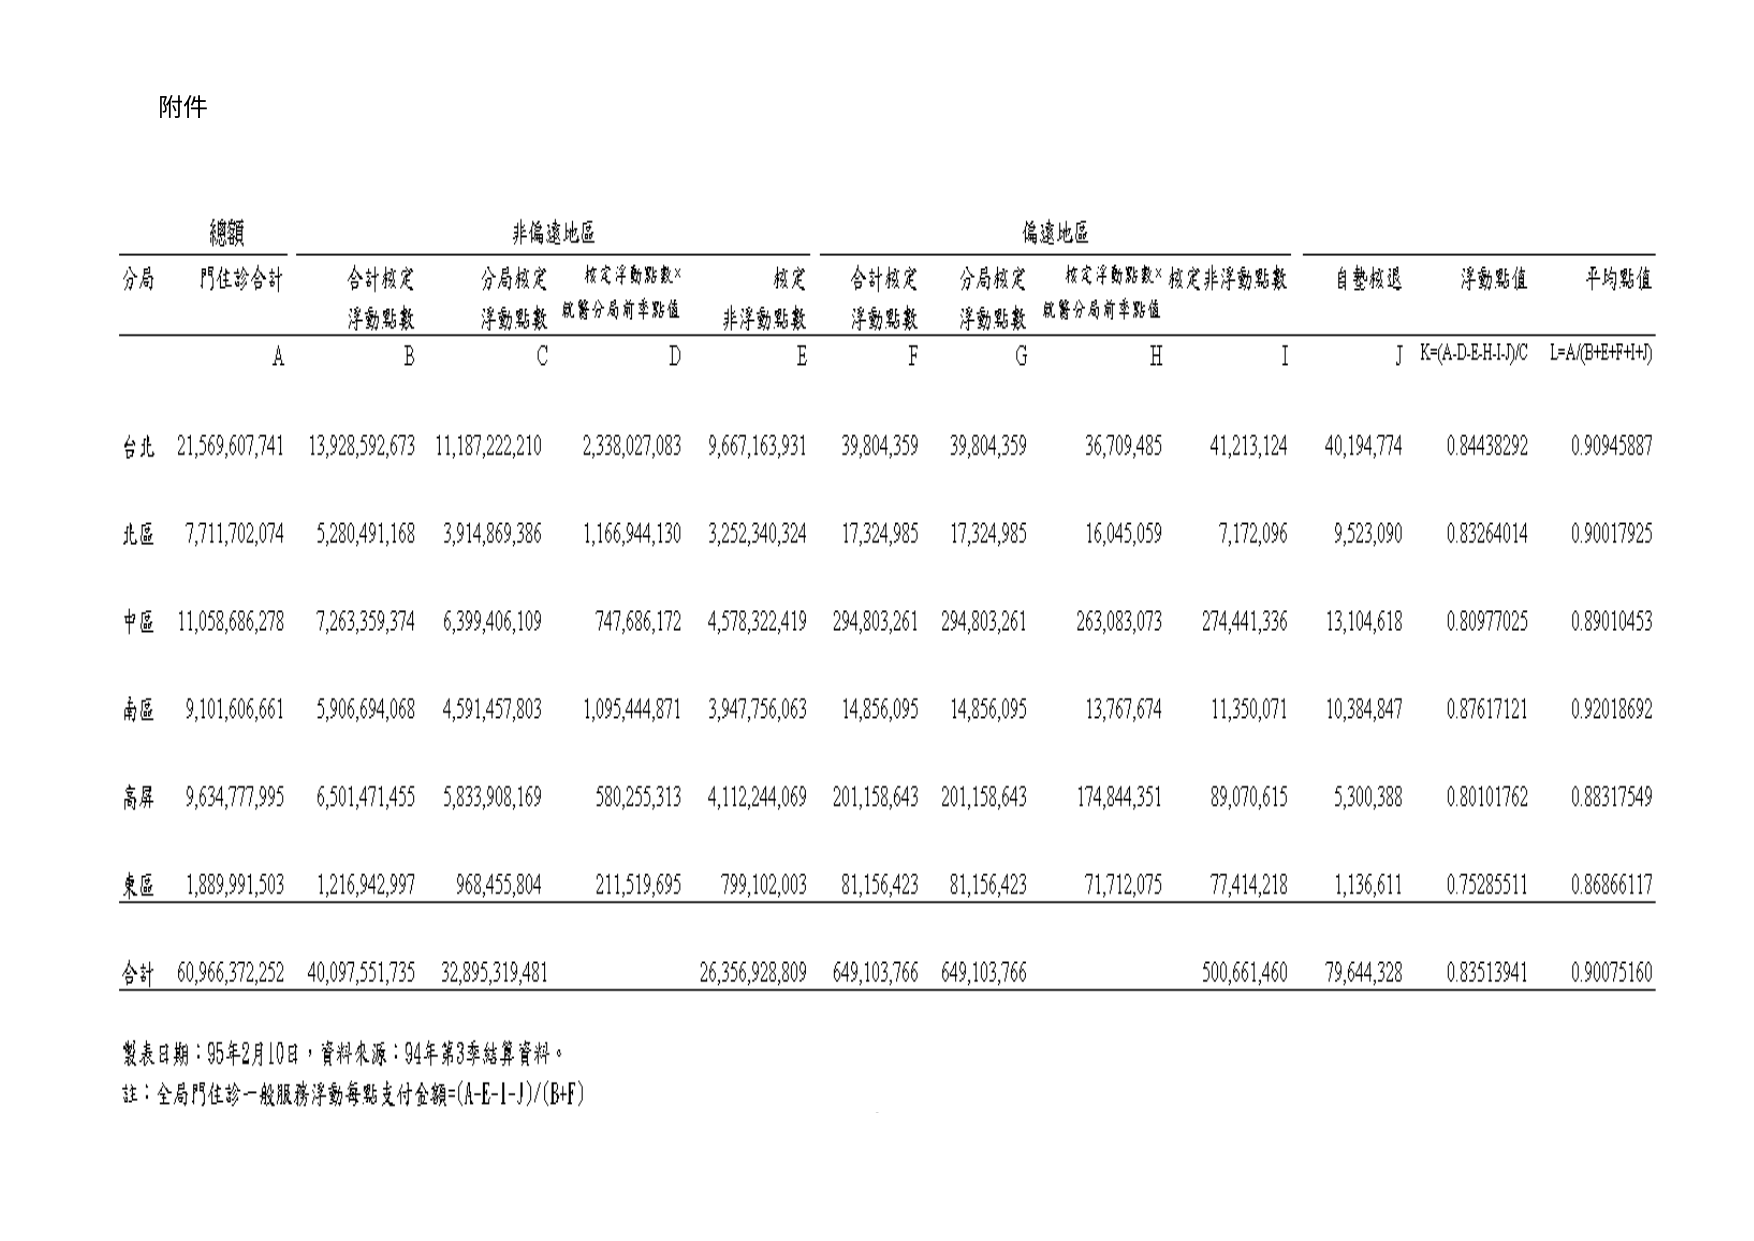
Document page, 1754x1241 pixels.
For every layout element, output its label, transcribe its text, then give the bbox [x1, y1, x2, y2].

text [143, 80, 281, 137]
text 附件 [158, 88, 266, 124]
